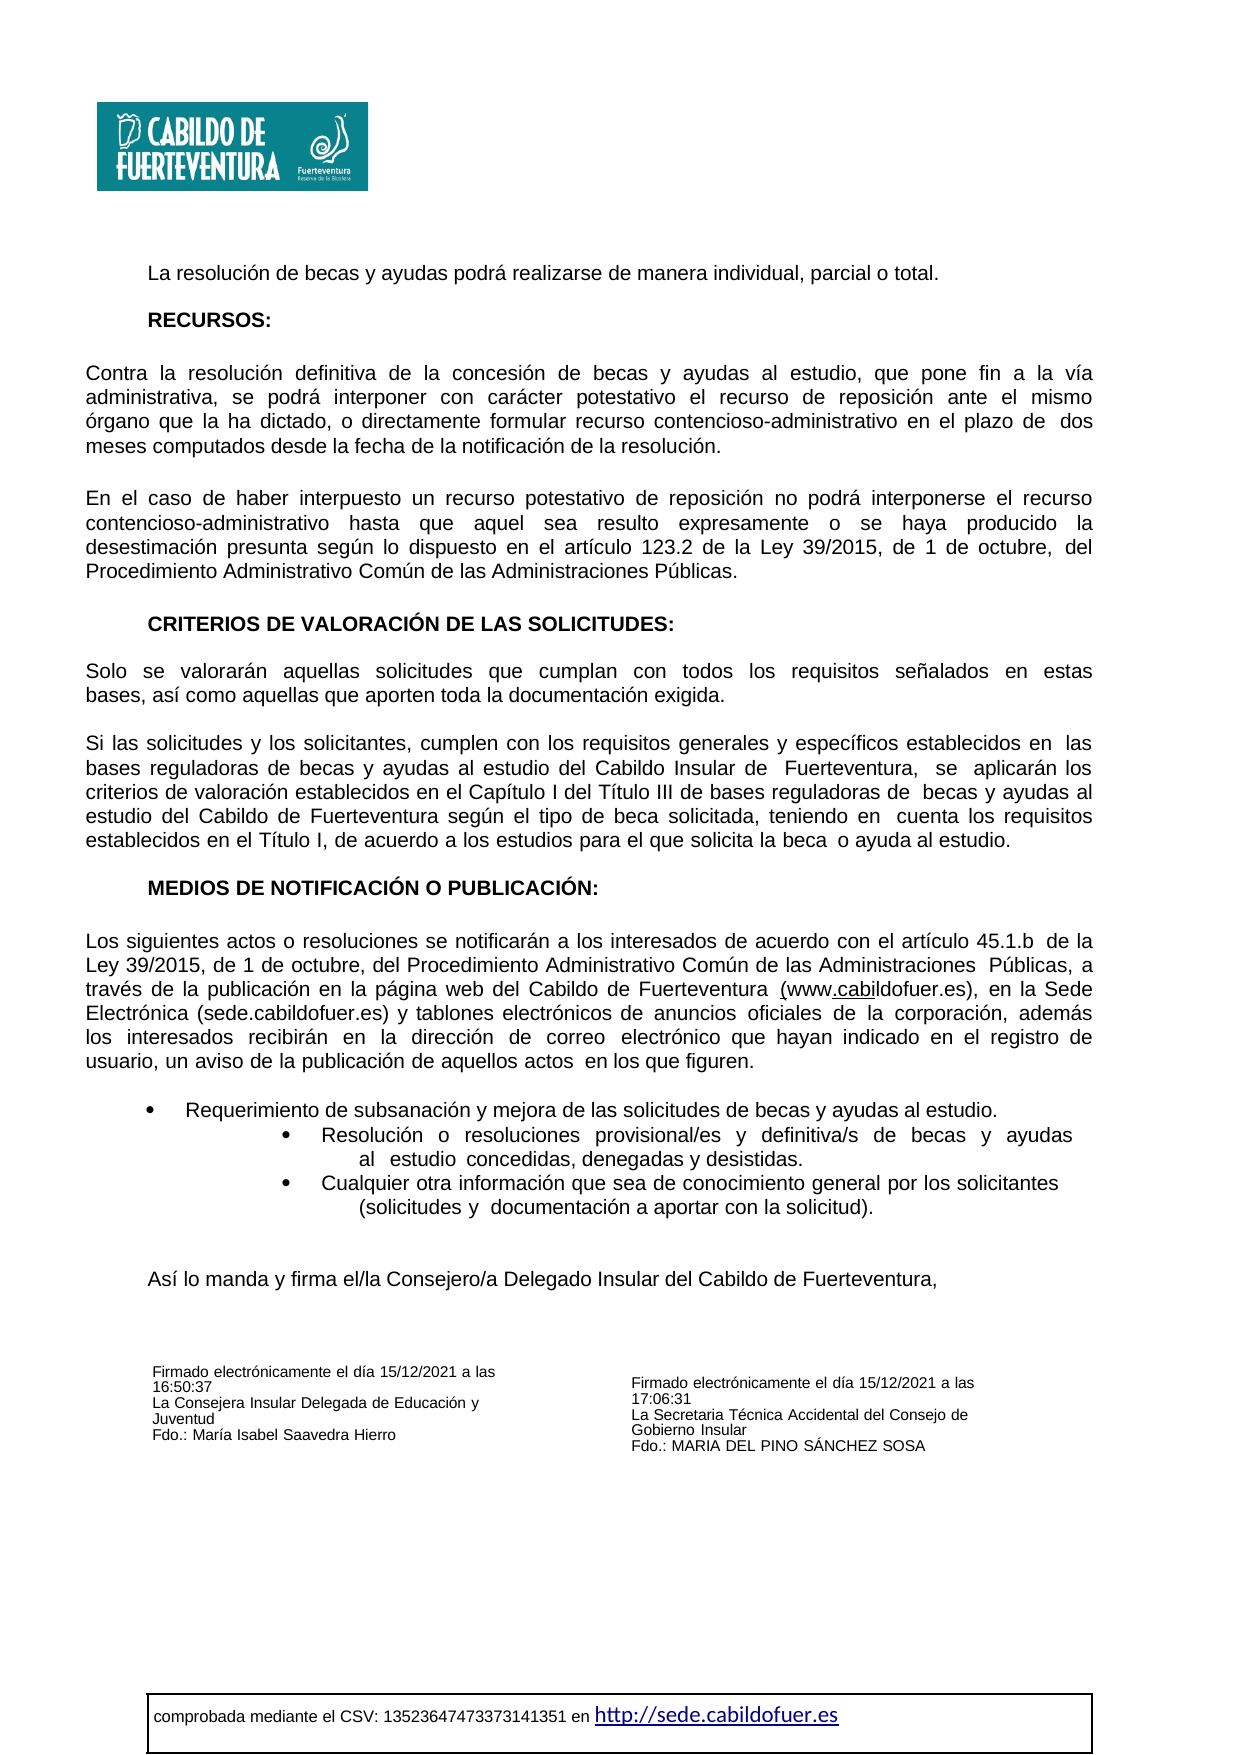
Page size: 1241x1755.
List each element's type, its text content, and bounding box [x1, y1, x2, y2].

list Cualquier otra información que sea de conocimiento general por los solicitantes (solicitudes y documentación a aportar con la solicitud). [282, 1171, 1093, 1219]
subtitle RECURSOS: [147, 308, 1107, 332]
text La resolución de becas y ayudas podrá realizarse de manera individual, parcial o total. [147, 260, 1107, 284]
subtitle CRITERIOS DE VALORACIÓN DE LAS SOLICITUDES: [147, 611, 1107, 635]
text Firmado electrónicamente el día 15/12/2021 a las 17:06:31 [631, 1376, 1029, 1407]
text Así lo manda y firma el/la Consejero/a Delegado Insular del Cabildo de Fuerteventura, [147, 1267, 1107, 1291]
text Los siguientes actos o resoluciones se notificarán a los interesados de acuerdo con el artículo 45.1.b de la Ley 39/2015, de 1 de octubre, del Procedimiento Administrativo Común de las Administraciones Públicas, a través de la publicación en la página web del Cabildo de Fuerteventura (www.cabildofuer.es), en la Sede Electrónica (sede.cabildofuer.es) y tablones electrónicos de anuncios oficiales de la corporación, además los interesados recibirán en la dirección de correo electrónico que hayan indicado en el registro de usuario, un aviso de la publicación de aquellos actos en los que figuren. [85, 928, 1093, 1073]
text Firmado electrónicamente el día 15/12/2021 a las 16:50:37 [152, 1364, 499, 1396]
text Si las solicitudes y los solicitantes, cumplen con los requisitos generales y específicos establecidos en las bases reguladoras de becas y ayudas al estudio del Cabildo Insular de Fuerteventura, se aplicarán los criterios de valoración establecidos en el Capítulo I del Título III de bases reguladoras de becas y ayudas al estudio del Cabildo de Fuerteventura según el tipo de beca solicitada, teniendo en cuenta los requisitos establecidos en el Título I, de acuerdo a los estudios para el que solicita la beca o ayuda al estudio. [85, 731, 1093, 852]
text En el caso de haber interpuesto un recurso potestativo de reposición no podrá interponerse el recurso contencioso-administrativo hasta que aquel sea resulto expresamente o se haya producido la desestimación presunta según lo dispuesto en el artículo 123.2 de la Ley 39/2015, de 1 de octubre, del Procedimiento Administrativo Común de las Administraciones Públicas. [85, 486, 1093, 583]
list Requerimiento de subsanación y mejora de las solicitudes de becas y ayudas al estudio. [146, 1097, 1107, 1123]
text Fdo.: MARIA DEL PINO SÁNCHEZ SOSA [631, 1439, 1107, 1455]
subtitle MEDIOS DE NOTIFICACIÓN O PUBLICACIÓN: [147, 876, 1107, 900]
list Resolución o resoluciones provisional/es y definitiva/s de becas y ayudas al estudio concedidas, denegadas y desistidas. [282, 1123, 1093, 1171]
text Contra la resolución definitiva de la concesión de becas y ayudas al estudio, que pone fin a la vía administrativa, se podrá interponer con carácter potestativo el recurso de reposición ante el mismo órgano que la ha dictado, o directamente formular recurso contencioso-administrativo en el plazo de dos meses computados desde la fecha de la notificación de la resolución. [85, 361, 1093, 457]
text Fdo.: María Isabel Saavedra Hierro [152, 1428, 499, 1444]
text La Consejera Insular Delegada de Educación y Juventud [152, 1396, 483, 1428]
text Solo se valorarán aquellas solicitudes que cumplan con todos los requisitos señalados en estas bases, así como aquellas que aporten toda la documentación exigida. [85, 659, 1093, 707]
text La Secretaria Técnica Accidental del Consejo de Gobierno Insular [631, 1407, 1029, 1439]
